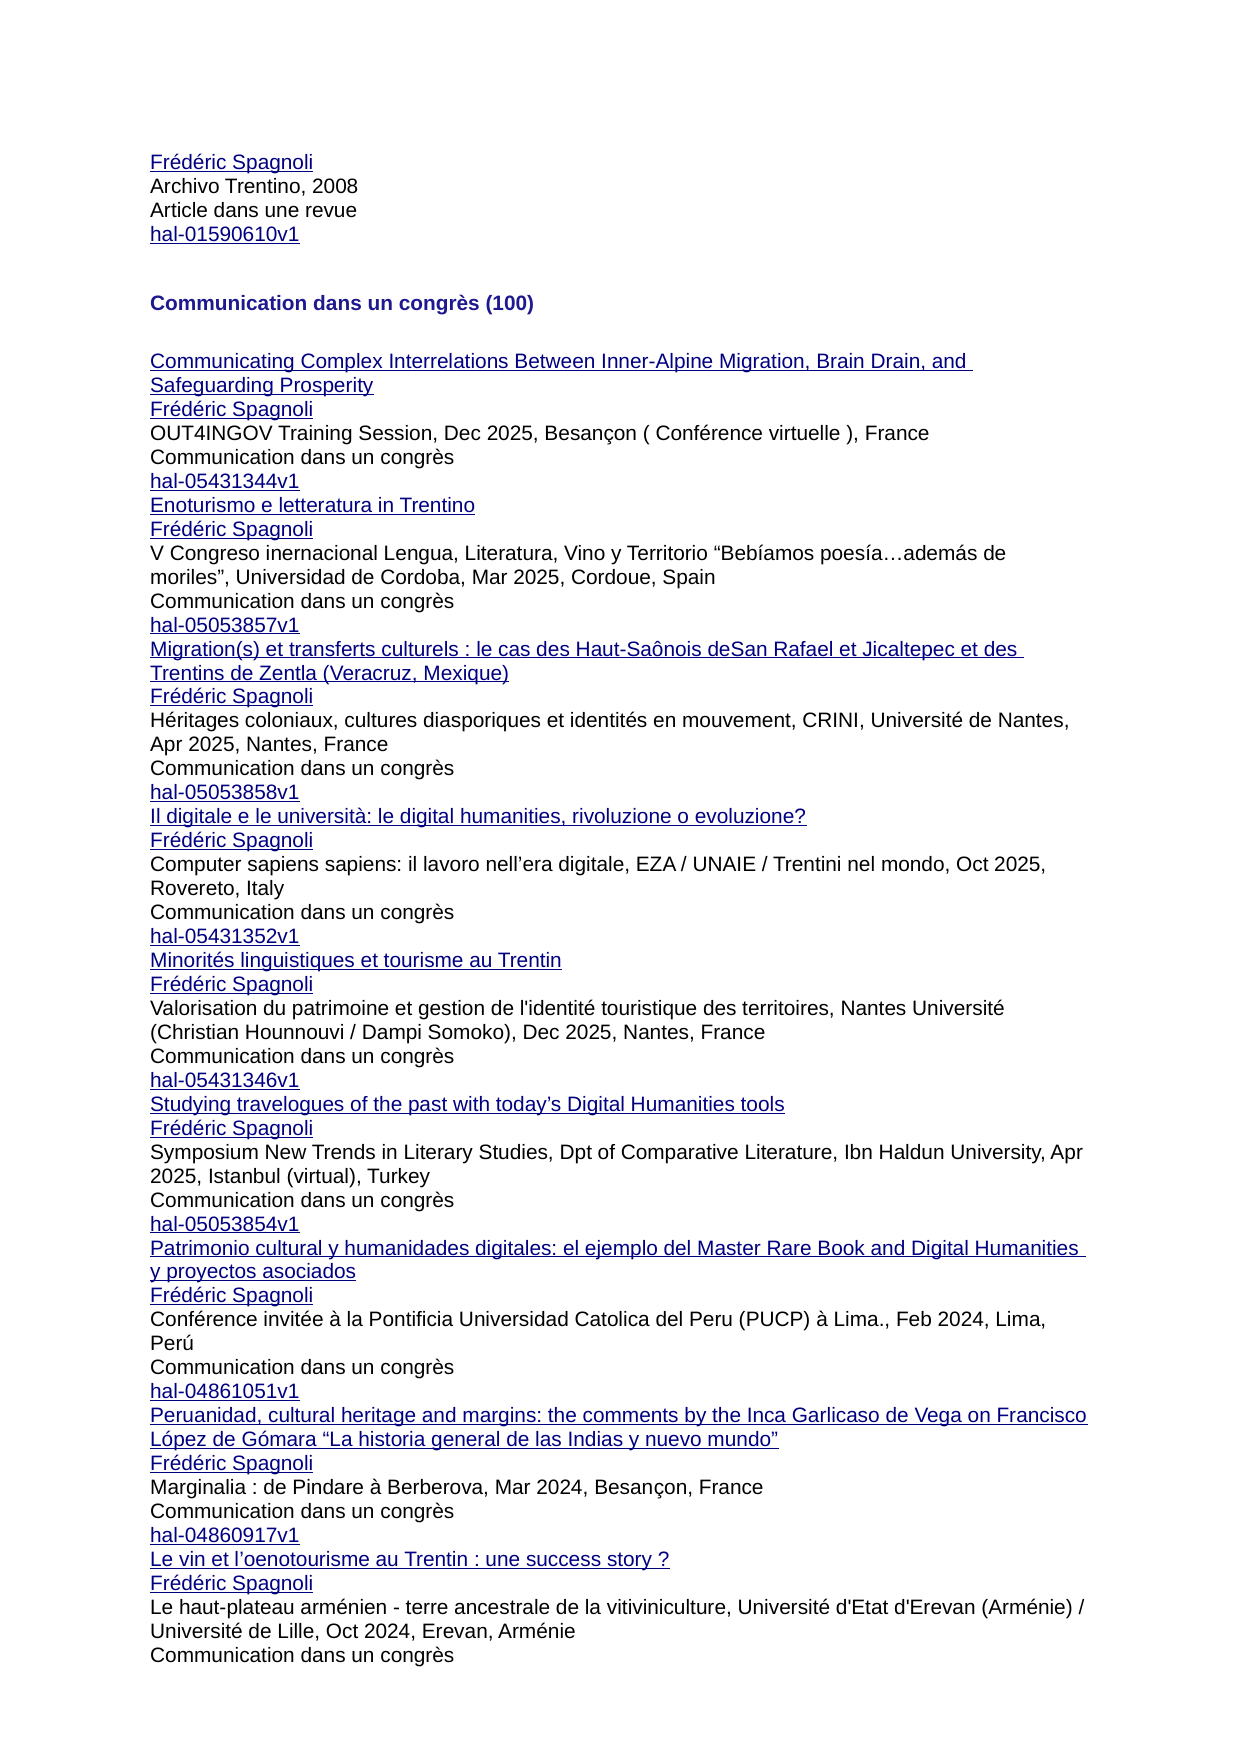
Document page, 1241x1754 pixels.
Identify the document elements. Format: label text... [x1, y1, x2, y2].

table_cell Il digitale e le università: le digital humanities, rivoluzione o evoluzione? Frédéric Spagnoli Computer sapiens sapiens: il lavoro nell’era digitale, EZA / UNAIE / Trentini nel mondo, Oct 2025, Rovereto, Italy Communication dans un congrès hal-05431352v1 [150, 804, 1090, 948]
table_cell Peruanidad, cultural heritage and margins: the comments by the Inca Garlicaso de Vega on Francisco López de Gómara “La historia general de las Indias y nuevo mundo” Frédéric Spagnoli Marginalia : de Pindare à Berberova, Mar 2024, Besançon, France Communication dans un congrès hal-04860917v1 [150, 1403, 1090, 1547]
table_cell Migration(s) et transferts culturels : le cas des Haut-Saônois deSan Rafael et Jicaltepec et des Trentins de Zentla (Veracruz, Mexique) Frédéric Spagnoli Héritages coloniaux, cultures diasporiques et identités en mouvement, CRINI, Université de Nantes, Apr 2025, Nantes, France Communication dans un congrès hal-05053858v1 [150, 636, 1090, 804]
table_cell Minorités linguistiques et tourisme au Trentin Frédéric Spagnoli Valorisation du patrimoine et gestion de l'identité touristique des territoires, Nantes Université (Christian Hounnouvi / Dampi Somoko), Dec 2025, Nantes, France Communication dans un congrès hal-05431346v1 [150, 948, 1090, 1092]
subtitle Communication dans un congrès (100) [150, 291, 1090, 314]
table_cell Le vin et l’oenotourisme au Trentin : une success story ? Frédéric Spagnoli Le haut-plateau arménien - terre ancestrale de la vitiviniculture, Université d'Etat d'Erevan (Arménie) / Université de Lille, Oct 2024, Erevan, Arménie Communication dans un congrès [150, 1547, 1090, 1667]
table_header Communicating Complex Interrelations Between Inner-Alpine Migration, Brain Drain, and Safeguarding Prosperity Frédéric Spagnoli OUT4INGOV Training Session, Dec 2025, Besançon ( Conférence virtuelle ), France Communication dans un congrès hal-05431344v1 [150, 349, 1090, 493]
table_cell Frédéric Spagnoli Archivo Trentino, 2008 Article dans une revue hal-01590610v1 [150, 150, 1090, 246]
table_cell Patrimonio cultural y humanidades digitales: el ejemplo del Master Rare Book and Digital Humanities y proyectos asociados Frédéric Spagnoli Conférence invitée à la Pontificia Universidad Catolica del Peru (PUCP) à Lima., Feb 2024, Lima, Perú Communication dans un congrès hal-04861051v1 [150, 1235, 1090, 1403]
table_cell Enoturismo e letteratura in Trentino Frédéric Spagnoli V Congreso inernacional Lengua, Literatura, Vino y Territorio “Bebíamos poesía…además de moriles”, Universidad de Cordoba, Mar 2025, Cordoue, Spain Communication dans un congrès hal-05053857v1 [150, 493, 1090, 636]
table_cell Studying travelogues of the past with today’s Digital Humanities tools Frédéric Spagnoli Symposium New Trends in Literary Studies, Dpt of Comparative Literature, Ibn Haldun University, Apr 2025, Istanbul (virtual), Turkey Communication dans un congrès hal-05053854v1 [150, 1092, 1090, 1235]
